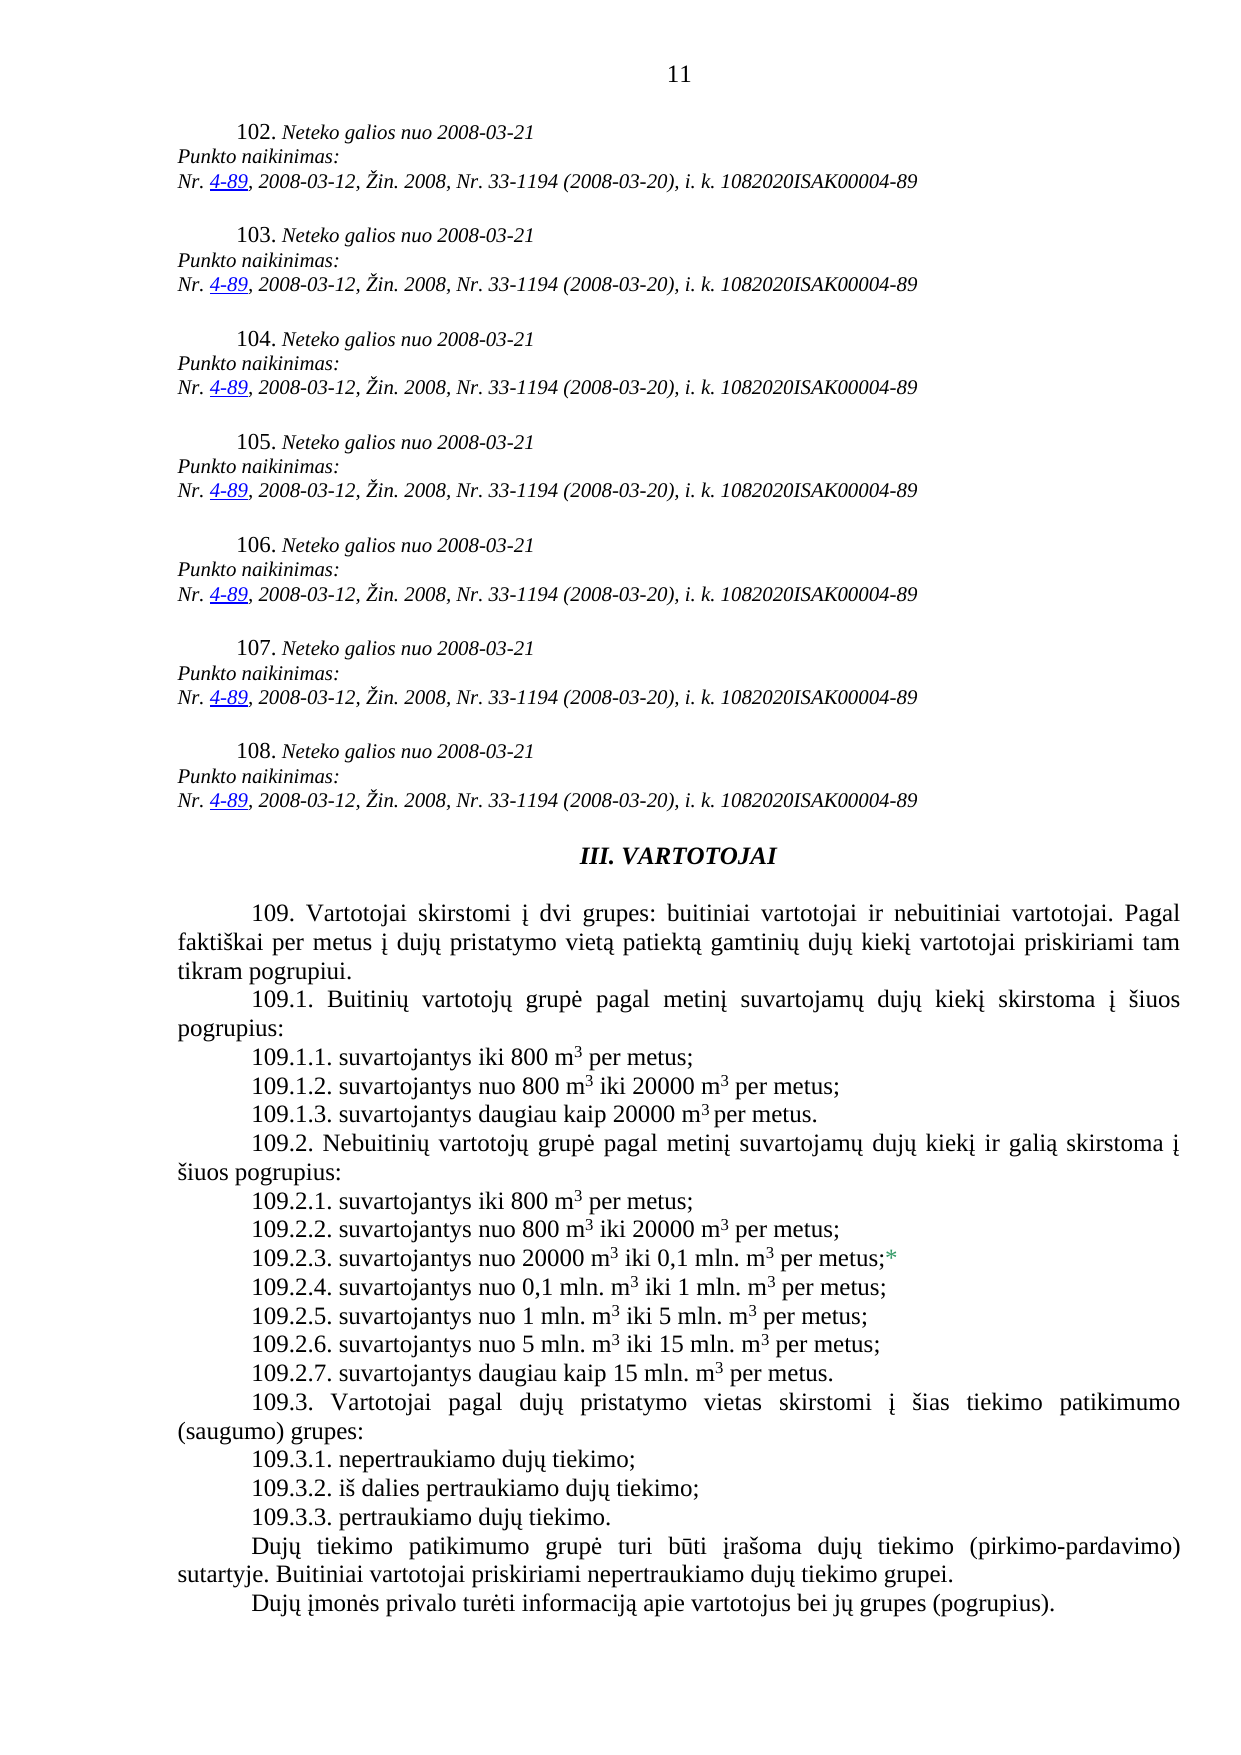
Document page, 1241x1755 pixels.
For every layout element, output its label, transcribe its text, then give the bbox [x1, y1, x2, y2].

text 109.2.7. suvartojantys daugiau kaip 15 mln. m3 per metus. [177, 1358, 1181, 1387]
text 109.2.6. suvartojantys nuo 5 mln. m3 iki 15 mln. m3 per metus; [177, 1329, 1181, 1358]
text Punkto naikinimas: [177, 454, 1181, 478]
text 109.2.5. suvartojantys nuo 1 mln. m3 iki 5 mln. m3 per metus; [177, 1301, 1181, 1329]
text 102. Neteko galios nuo 2008-03-21 [177, 118, 1181, 144]
text Nr. 4-89, 2008-03-12, Žin. 2008, Nr. 33-1194 (2008-03-20), i. k. 1082020ISAK00004-89 [177, 168, 1181, 193]
text 105. Neteko galios nuo 2008-03-21 [177, 428, 1181, 454]
text Punkto naikinimas: [177, 557, 1181, 581]
text Nr. 4-89, 2008-03-12, Žin. 2008, Nr. 33-1194 (2008-03-20), i. k. 1082020ISAK00004-89 [177, 272, 1181, 296]
text Nr. 4-89, 2008-03-12, Žin. 2008, Nr. 33-1194 (2008-03-20), i. k. 1082020ISAK00004-89 [177, 788, 1181, 812]
text Nr. 4-89, 2008-03-12, Žin. 2008, Nr. 33-1194 (2008-03-20), i. k. 1082020ISAK00004-89 [177, 685, 1181, 709]
text 109.3. Vartotojai pagal dujų pristatymo vietas skirstomi į šias tiekimo patikimumo (saugumo) grupes: [177, 1387, 1181, 1444]
text Punkto naikinimas: [177, 144, 1181, 168]
text 108. Neteko galios nuo 2008-03-21 [177, 737, 1181, 764]
text 109. Vartotojai skirstomi į dvi grupes: buitiniai vartotojai ir nebuitiniai vartotojai. Pagal faktiškai per metus į dujų pristatymo vietą patiektą gamtinių dujų kiekį vartotojai priskiriami tam tikram pogrupiui. [177, 898, 1181, 984]
text 109.1.1. suvartojantys iki 800 m3 per metus; [177, 1042, 1181, 1071]
text 109.3.2. iš dalies pertraukiamo dujų tiekimo; [177, 1473, 1181, 1502]
text 109.1.2. suvartojantys nuo 800 m3 iki 20000 m3 per metus; [177, 1071, 1181, 1099]
text Punkto naikinimas: [177, 351, 1181, 375]
text Punkto naikinimas: [177, 661, 1181, 685]
text Dujų įmonės privalo turėti informaciją apie vartotojus bei jų grupes (pogrupius). [177, 1588, 1181, 1617]
text Nr. 4-89, 2008-03-12, Žin. 2008, Nr. 33-1194 (2008-03-20), i. k. 1082020ISAK00004-89 [177, 581, 1181, 606]
text III. VARTOTOJAI [177, 841, 1181, 869]
text 109.3.1. nepertraukiamo dujų tiekimo; [177, 1444, 1181, 1473]
text 109.2. Nebuitinių vartotojų grupė pagal metinį suvartojamų dujų kiekį ir galią skirstoma į šiuos pogrupius: [177, 1128, 1181, 1186]
text Nr. 4-89, 2008-03-12, Žin. 2008, Nr. 33-1194 (2008-03-20), i. k. 1082020ISAK00004-89 [177, 375, 1181, 399]
text Punkto naikinimas: [177, 248, 1181, 272]
text 109.2.3. suvartojantys nuo 20000 m3 iki 0,1 mln. m3 per metus;* [177, 1243, 1181, 1272]
text 109.3.3. pertraukiamo dujų tiekimo. [177, 1502, 1181, 1531]
text 109.1.3. suvartojantys daugiau kaip 20000 m3 per metus. [177, 1099, 1181, 1128]
text 109.2.2. suvartojantys nuo 800 m3 iki 20000 m3 per metus; [177, 1214, 1181, 1243]
text 109.2.4. suvartojantys nuo 0,1 mln. m3 iki 1 mln. m3 per metus; [177, 1272, 1181, 1301]
text 106. Neteko galios nuo 2008-03-21 [177, 531, 1181, 557]
text Nr. 4-89, 2008-03-12, Žin. 2008, Nr. 33-1194 (2008-03-20), i. k. 1082020ISAK00004-89 [177, 478, 1181, 502]
text Dujų tiekimo patikimumo grupė turi būti įrašoma dujų tiekimo (pirkimo-pardavimo) sutartyje. Buitiniai vartotojai priskiriami nepertraukiamo dujų tiekimo grupei. [177, 1531, 1181, 1588]
text Punkto naikinimas: [177, 764, 1181, 788]
text 104. Neteko galios nuo 2008-03-21 [177, 324, 1181, 351]
text 109.1. Buitinių vartotojų grupė pagal metinį suvartojamų dujų kiekį skirstoma į šiuos pogrupius: [177, 984, 1181, 1042]
text 109.2.1. suvartojantys iki 800 m3 per metus; [177, 1186, 1181, 1214]
text 107. Neteko galios nuo 2008-03-21 [177, 634, 1181, 661]
text 103. Neteko galios nuo 2008-03-21 [177, 221, 1181, 248]
